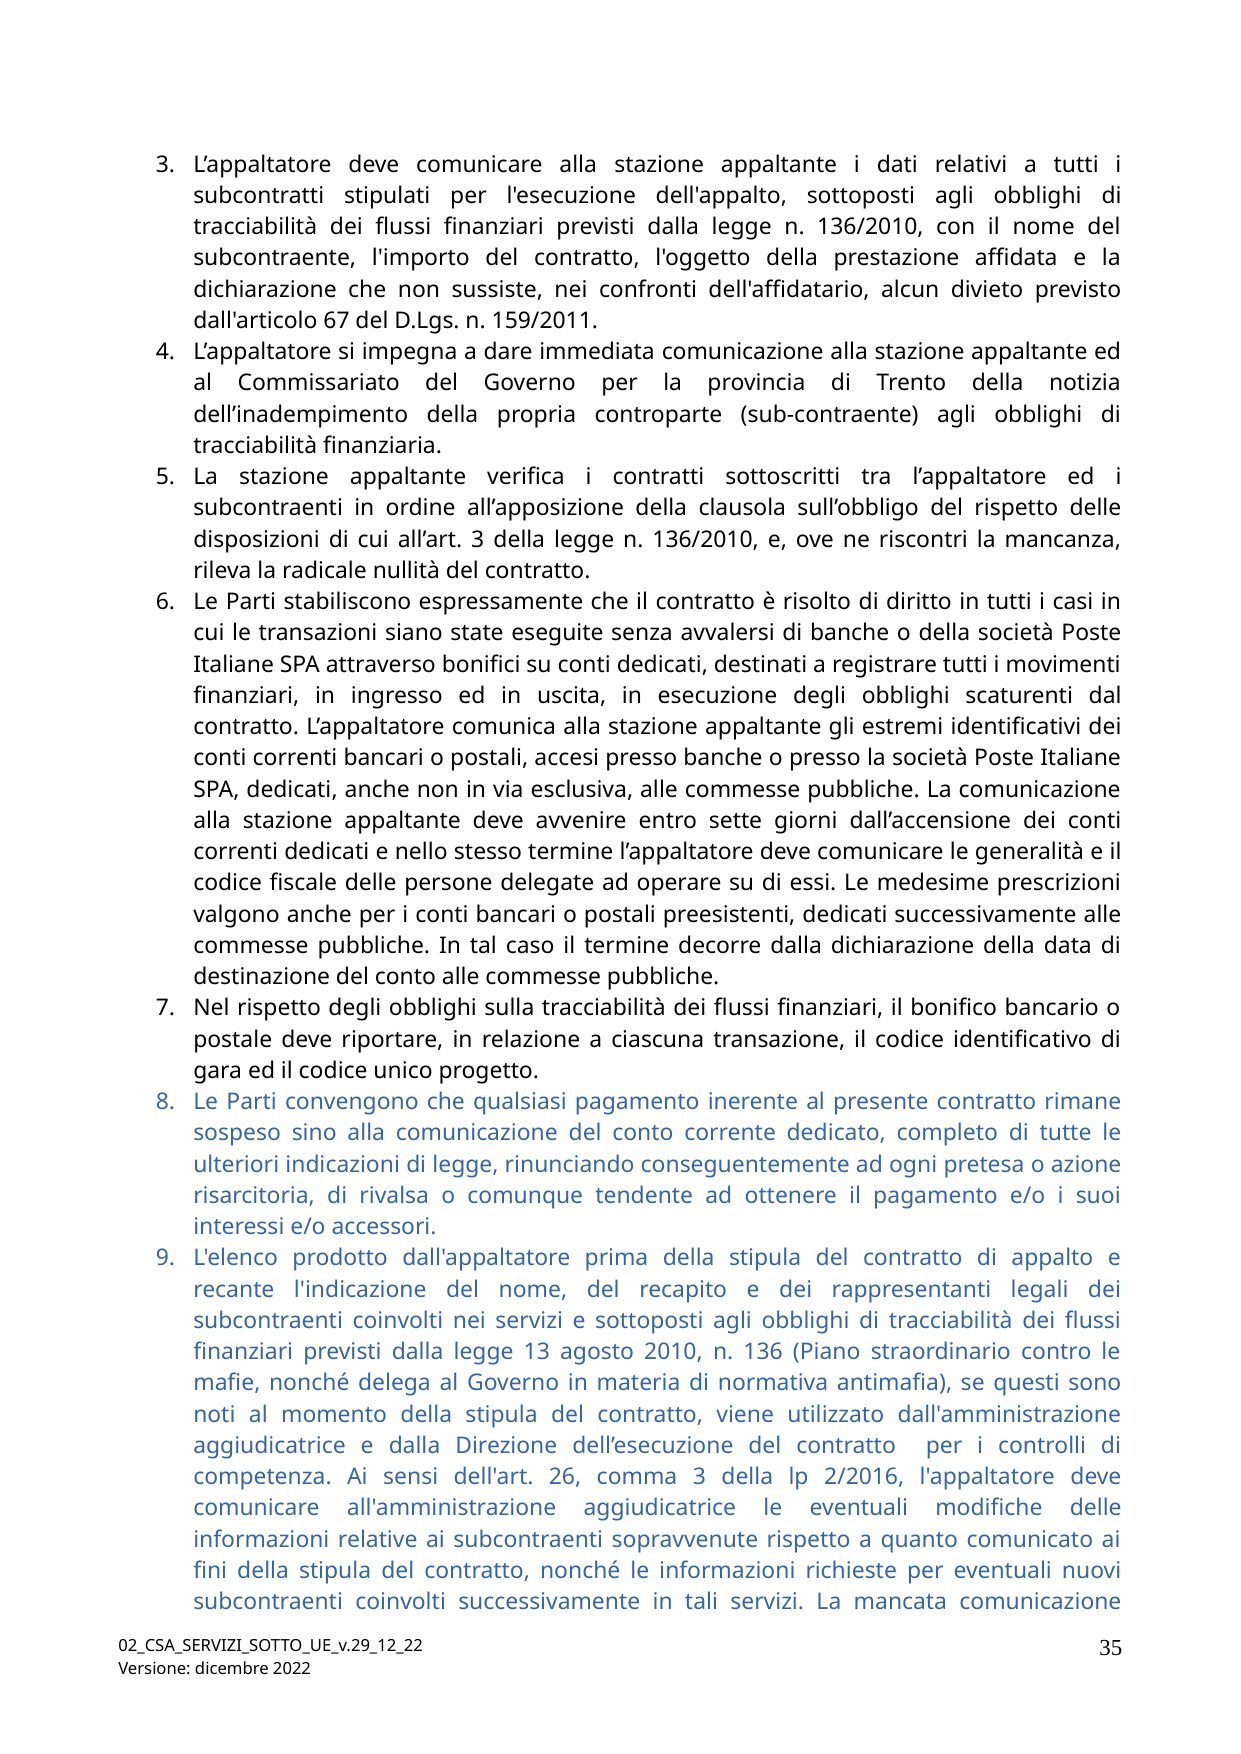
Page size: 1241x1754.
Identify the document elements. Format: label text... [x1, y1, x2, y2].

list Le Parti stabiliscono espressamente che il contratto è risolto di diritto in tutti i casi in cui le transazioni siano state eseguite senza avvalersi di banche o della società Poste Italiane SPA attraverso bonifici su conti dedicati, destinati a registrare tutti i movimenti finanziari, in ingresso ed in uscita, in esecuzione degli obblighi scaturenti dal contratto. L’appaltatore comunica alla stazione appaltante gli estremi identificativi dei conti correnti bancari o postali, accesi presso banche o presso la società Poste Italiane SPA, dedicati, anche non in via esclusiva, alle commesse pubbliche. La comunicazione alla stazione appaltante deve avvenire entro sette giorni dall’accensione dei conti correnti dedicati e nello stesso termine l’appaltatore deve comunicare le generalità e il codice fiscale delle persone delegate ad operare su di essi. Le medesime prescrizioni valgono anche per i conti bancari o postali preesistenti, dedicati successivamente alle commesse pubbliche. In tal caso il termine decorre dalla dichiarazione della data di destinazione del conto alle commesse pubbliche. [156, 585, 1122, 991]
list L’appaltatore si impegna a dare immediata comunicazione alla stazione appaltante ed al Commissariato del Governo per la provincia di Trento della notizia dell’inadempimento della propria controparte (sub-contraente) agli obblighi di tracciabilità finanziaria. [156, 335, 1122, 460]
list Nel rispetto degli obblighi sulla tracciabilità dei flussi finanziari, il bonifico bancario o postale deve riportare, in relazione a ciascuna transazione, il codice identificativo di gara ed il codice unico progetto. [156, 991, 1122, 1085]
list L’appaltatore deve comunicare alla stazione appaltante i dati relativi a tutti i subcontratti stipulati per l'esecuzione dell'appalto, sottoposti agli obblighi di tracciabilità dei flussi finanziari previsti dalla legge n. 136/2010, con il nome del subcontraente, l'importo del contratto, l'oggetto della prestazione affidata e la dichiarazione che non sussiste, nei confronti dell'affidatario, alcun divieto previsto dall'articolo 67 del D.Lgs. n. 159/2011. [156, 148, 1122, 335]
list La stazione appaltante verifica i contratti sottoscritti tra l’appaltatore ed i subcontraenti in ordine all’apposizione della clausola sull’obbligo del rispetto delle disposizioni di cui all’art. 3 della legge n. 136/2010, e, ove ne riscontri la mancanza, rileva la radicale nullità del contratto. [156, 460, 1122, 585]
list L'elenco prodotto dall'appaltatore prima della stipula del contratto di appalto e recante l'indicazione del nome, del recapito e dei rappresentanti legali dei subcontraenti coinvolti nei servizi e sottoposti agli obblighi di tracciabilità dei flussi finanziari previsti dalla legge 13 agosto 2010, n. 136 (Piano straordinario contro le mafie, nonché delega al Governo in materia di normativa antimafia), se questi sono noti al momento della stipula del contratto, viene utilizzato dall'amministrazione aggiudicatrice e dalla Direzione dell’esecuzione del contratto per i controlli di competenza. Ai sensi dell'art. 26, comma 3 della lp 2/2016, l'appaltatore deve comunicare all'amministrazione aggiudicatrice le eventuali modifiche delle informazioni relative ai subcontraenti sopravvenute rispetto a quanto comunicato ai fini della stipula del contratto, nonché le informazioni richieste per eventuali nuovi subcontraenti coinvolti successivamente in tali servizi. La mancata comunicazione [156, 1241, 1122, 1616]
list Le Parti convengono che qualsiasi pagamento inerente al presente contratto rimane sospeso sino alla comunicazione del conto corrente dedicato, completo di tutte le ulteriori indicazioni di legge, rinunciando conseguentemente ad ogni pretesa o azione risarcitoria, di rivalsa o comunque tendente ad ottenere il pagamento e/o i suoi interessi e/o accessori. [156, 1085, 1122, 1241]
